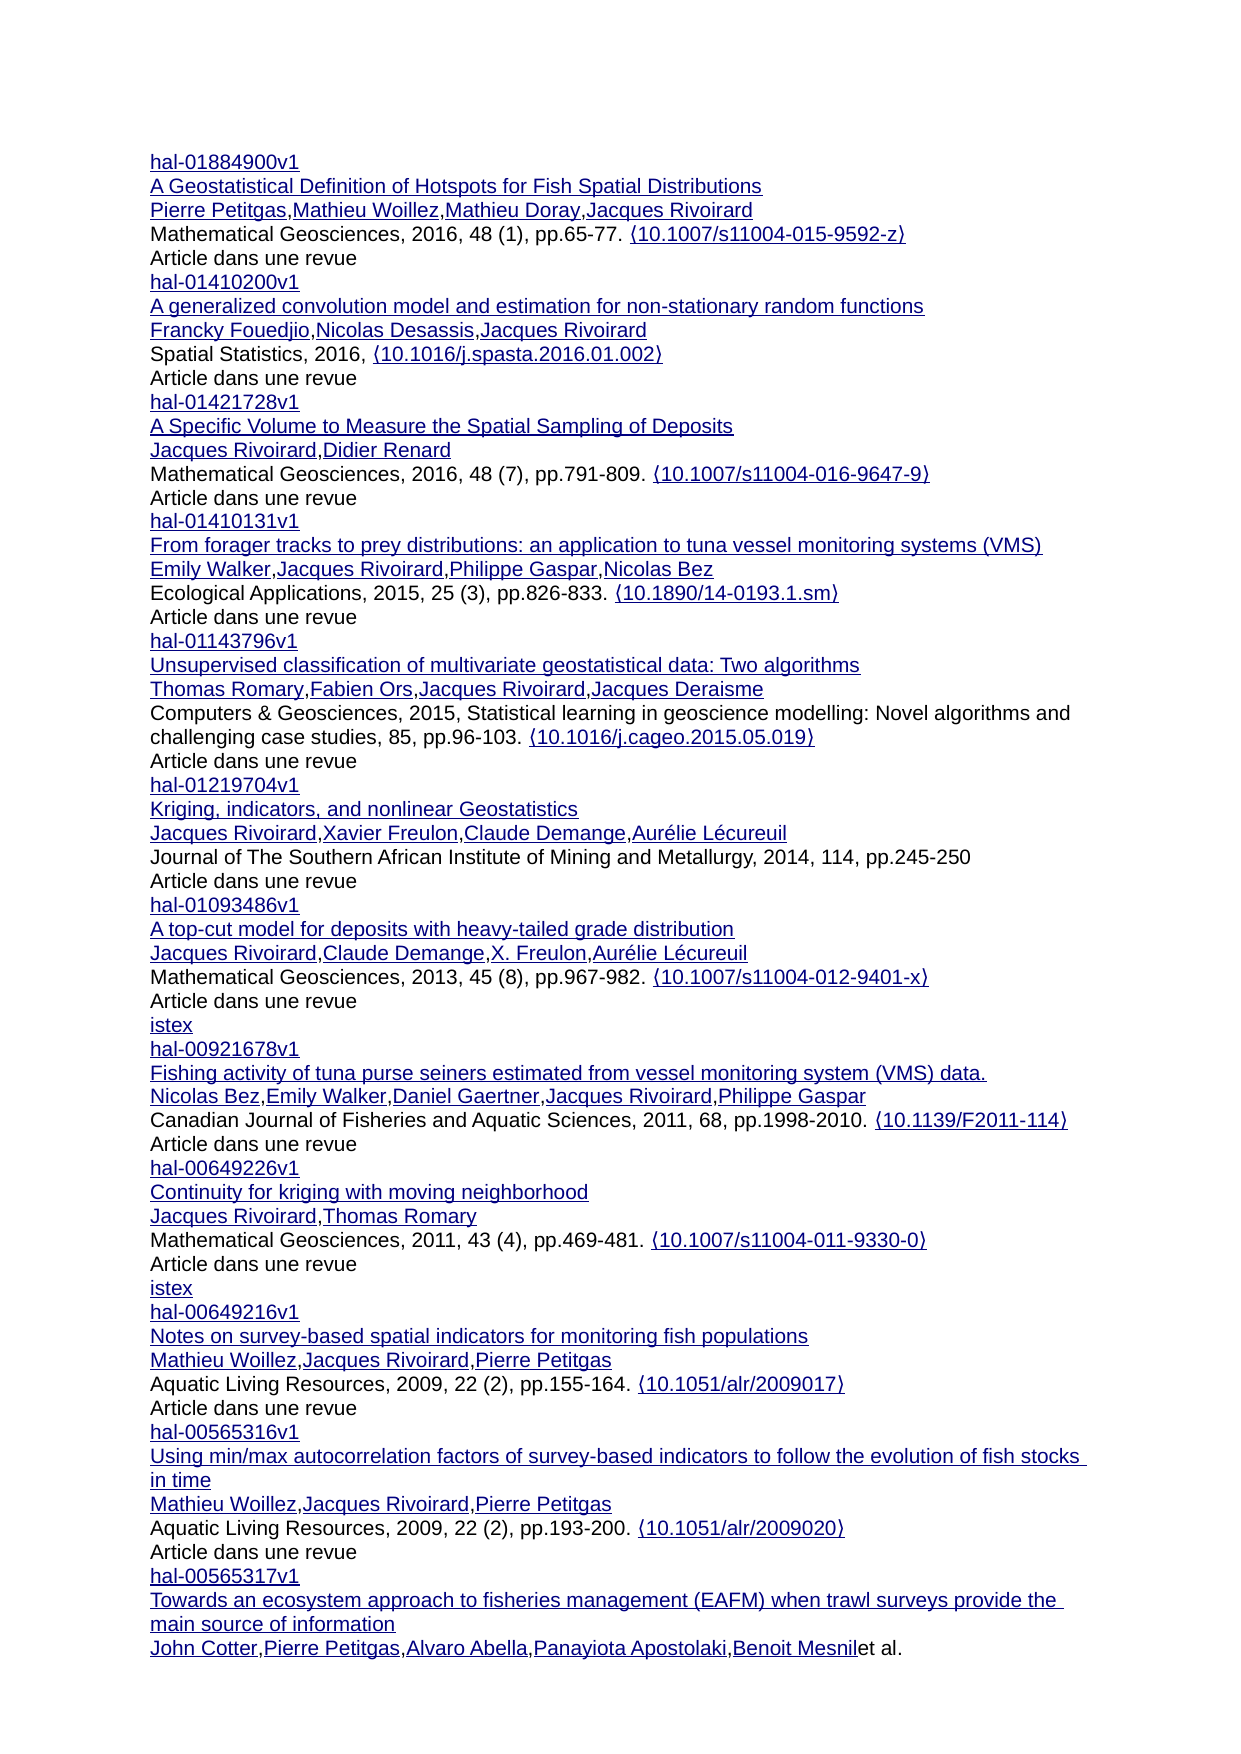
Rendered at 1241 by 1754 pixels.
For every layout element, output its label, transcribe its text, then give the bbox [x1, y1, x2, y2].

table_cell A top-cut model for deposits with heavy-tailed grade distribution Jacques Rivoirard,Claude Demange,X. Freulon,Aurélie Lécureuil Mathematical Geosciences, 2013, 45 (8), pp.967-982. ⟨10.1007/s11004-012-9401-x⟩ Article dans une revue istex hal-00921678v1 [150, 917, 1090, 1060]
table_cell Fishing activity of tuna purse seiners estimated from vessel monitoring system (VMS) data. Nicolas Bez,Emily Walker,Daniel Gaertner,Jacques Rivoirard,Philippe Gaspar Canadian Journal of Fisheries and Aquatic Sciences, 2011, 68, pp.1998-2010. ⟨10.1139/F2011-114⟩ Article dans une revue hal-00649226v1 [150, 1060, 1090, 1180]
table_cell Notes on survey-based spatial indicators for monitoring fish populations Mathieu Woillez,Jacques Rivoirard,Pierre Petitgas Aquatic Living Resources, 2009, 22 (2), pp.155-164. ⟨10.1051/alr/2009017⟩ Article dans une revue hal-00565316v1 [150, 1324, 1090, 1444]
table_cell Unsupervised classification of multivariate geostatistical data: Two algorithms Thomas Romary,Fabien Ors,Jacques Rivoirard,Jacques Deraisme Computers & Geosciences, 2015, Statistical learning in geoscience modelling: Novel algorithms and challenging case studies, 85, pp.96-103. ⟨10.1016/j.cageo.2015.05.019⟩ Article dans une revue hal-01219704v1 [150, 653, 1090, 797]
table_cell hal-01884900v1 [150, 150, 1090, 174]
table_cell A Geostatistical Definition of Hotspots for Fish Spatial Distributions Pierre Petitgas,Mathieu Woillez,Mathieu Doray,Jacques Rivoirard Mathematical Geosciences, 2016, 48 (1), pp.65-77. ⟨10.1007/s11004-015-9592-z⟩ Article dans une revue hal-01410200v1 [150, 174, 1090, 294]
table_cell A Specific Volume to Measure the Spatial Sampling of Deposits Jacques Rivoirard,Didier Renard Mathematical Geosciences, 2016, 48 (7), pp.791-809. ⟨10.1007/s11004-016-9647-9⟩ Article dans une revue hal-01410131v1 [150, 414, 1090, 533]
table_cell Using min/max autocorrelation factors of survey-based indicators to follow the evolution of fish stocks in time Mathieu Woillez,Jacques Rivoirard,Pierre Petitgas Aquatic Living Resources, 2009, 22 (2), pp.193-200. ⟨10.1051/alr/2009020⟩ Article dans une revue hal-00565317v1 [150, 1444, 1090, 1587]
table_cell Kriging, indicators, and nonlinear Geostatistics Jacques Rivoirard,Xavier Freulon,Claude Demange,Aurélie Lécureuil Journal of The Southern African Institute of Mining and Metallurgy, 2014, 114, pp.245-250 Article dans une revue hal-01093486v1 [150, 797, 1090, 917]
table_cell A generalized convolution model and estimation for non-stationary random functions Francky Fouedjio,Nicolas Desassis,Jacques Rivoirard Spatial Statistics, 2016, ⟨10.1016/j.spasta.2016.01.002⟩ Article dans une revue hal-01421728v1 [150, 294, 1090, 413]
table_cell Continuity for kriging with moving neighborhood Jacques Rivoirard,Thomas Romary Mathematical Geosciences, 2011, 43 (4), pp.469-481. ⟨10.1007/s11004-011-9330-0⟩ Article dans une revue istex hal-00649216v1 [150, 1180, 1090, 1324]
table_cell From forager tracks to prey distributions: an application to tuna vessel monitoring systems (VMS) Emily Walker,Jacques Rivoirard,Philippe Gaspar,Nicolas Bez Ecological Applications, 2015, 25 (3), pp.826-833. ⟨10.1890/14-0193.1.sm⟩ Article dans une revue hal-01143796v1 [150, 533, 1090, 653]
table_cell Towards an ecosystem approach to fisheries management (EAFM) when trawl surveys provide the main source of information John Cotter,Pierre Petitgas,Alvaro Abella,Panayiota Apostolaki,Benoit Mesnilet al. [150, 1588, 1090, 1659]
